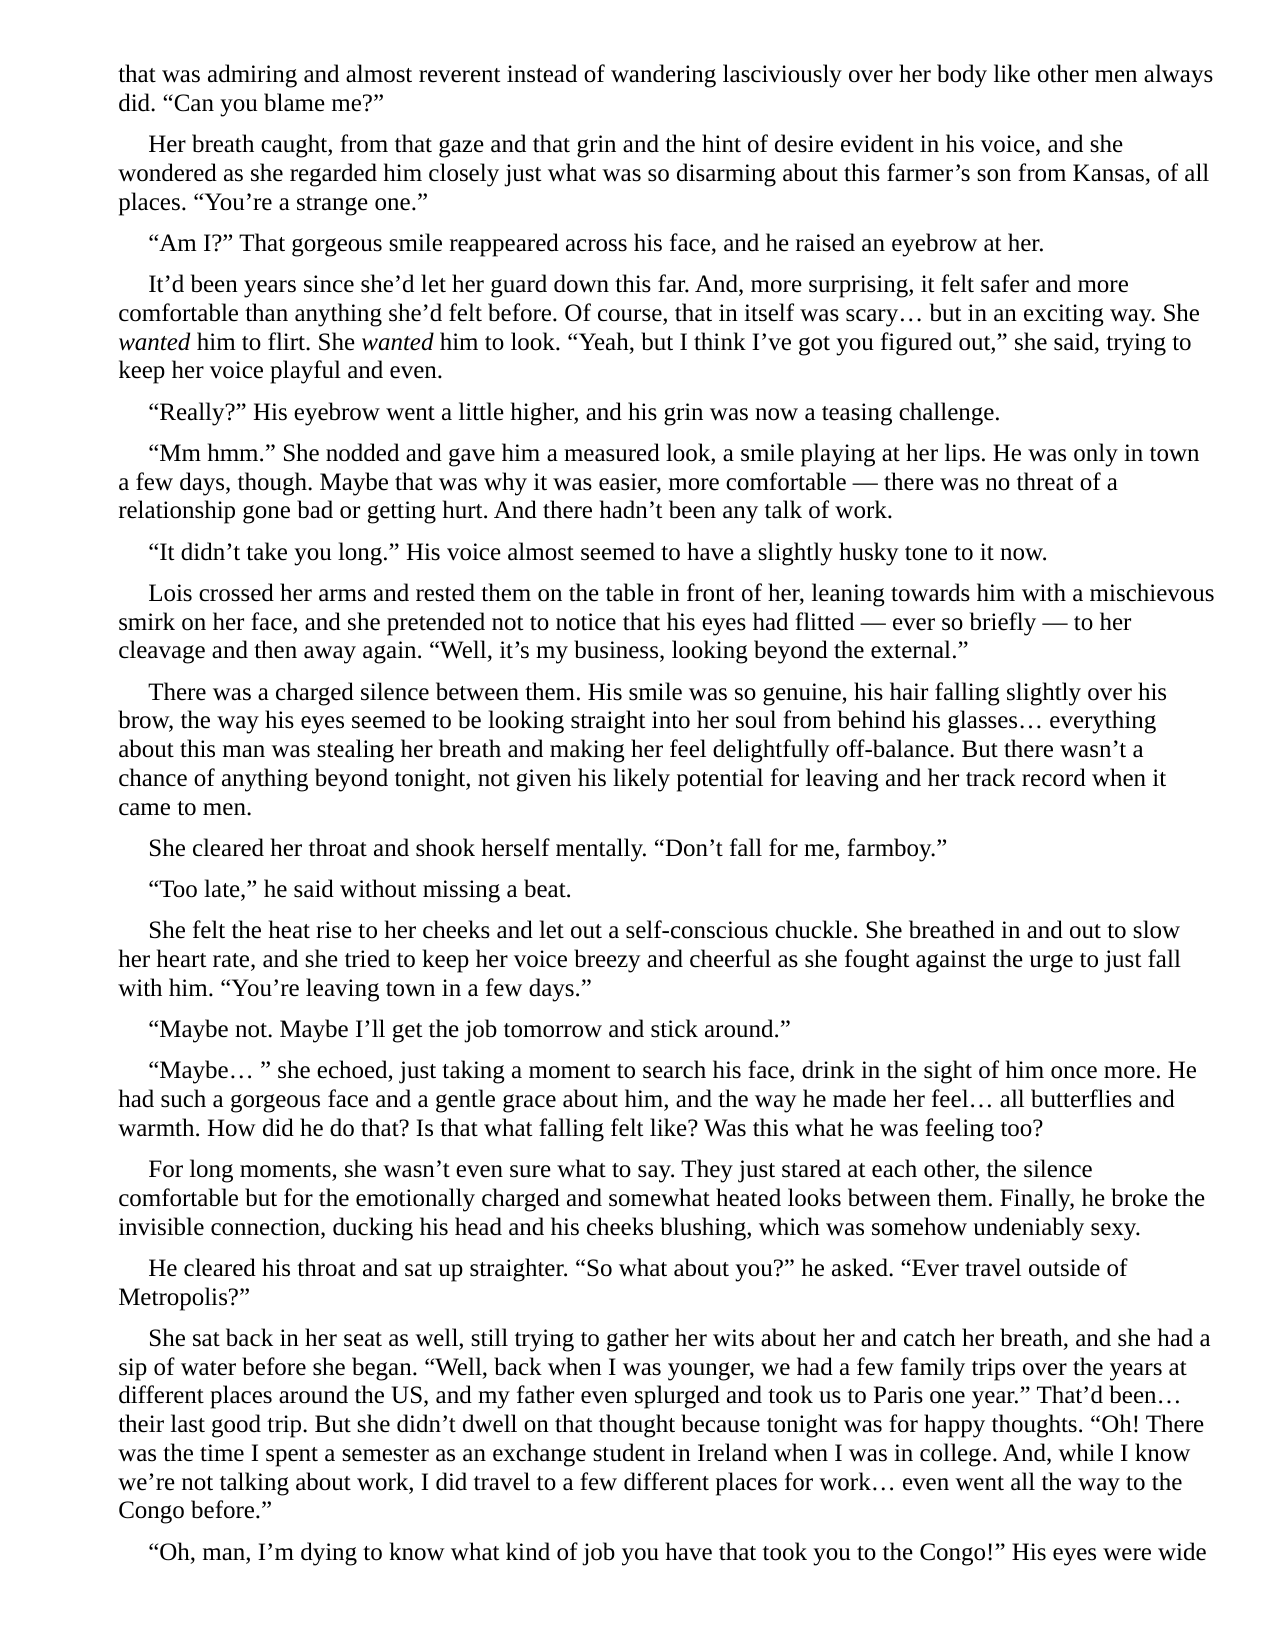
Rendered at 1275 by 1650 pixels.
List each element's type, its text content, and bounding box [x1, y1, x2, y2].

text For long moments, she wasn’t even sure what to say. They just stared at each other, the silence comfortable but for the emotionally charged and somewhat heated looks between them. Finally, he broke the invisible connection, ducking his head and his cheeks blushing, which was somehow undeniably sexy. [118, 1154, 1216, 1240]
text “Maybe… ” she echoed, just taking a moment to search his face, drink in the sight of him once more. He had such a gorgeous face and a gentle grace about him, and the way he made her feel… all butterflies and warmth. How did he do that? Is that what falling felt like? Was this what he was feeling too? [118, 1055, 1216, 1142]
text Her breath caught, from that gaze and that grin and the hint of desire evident in his voice, and she wondered as she regarded him closely just what was so disarming about this farmer’s son from Kansas, of all places. “You’re a strange one.” [118, 129, 1216, 215]
text It’d been years since she’d let her guard down this far. And, more surprising, it felt safer and more comfortable than anything she’d felt before. Of course, that in itself was scary… but in an exciting way. She wanted him to flirt. She wanted him to look. “Yeah, but I think I’ve got you figured out,” she said, trying to keep her voice playful and even. [118, 269, 1216, 384]
text that was admiring and almost reverent instead of wandering lasciviously over her body like other men always did. “Can you blame me?” [118, 59, 1216, 117]
text Lois crossed her arms and rested them on the table in front of her, leaning towards him with a mischievous smirk on her face, and she pretended not to notice that his eyes had flitted — ever so briefly — to her cleavage and then away again. “Well, it’s my business, looking beyond the external.” [118, 578, 1216, 664]
text “Too late,” he said without missing a beat. [118, 874, 1216, 903]
text “Oh, man, I’m dying to know what kind of job you have that took you to the Congo!” His eyes were wide [118, 1537, 1216, 1565]
text “It didn’t take you long.” His voice almost seemed to have a slightly husky tone to it now. [118, 537, 1216, 565]
text She sat back in her seat as well, still trying to gather her wits about her and catch her breath, and she had a sip of water before she began. “Well, back when I was younger, we had a few family trips over the years at different places around the US, and my father even splurged and took us to Paris one year.” That’d been… their last good trip. But she didn’t dwell on that thought because tonight was for happy thoughts. “Oh! There was the time I spent a semester as an exchange student in Ireland when I was in college. And, while I know we’re not talking about work, I did travel to a few different places for work… even went all the way to the Congo before.” [118, 1323, 1216, 1524]
text “Mm hmm.” She nodded and gave him a measured look, a smile playing at her lips. He was only in town a few days, though. Maybe that was why it was easier, more comfortable — there was no threat of a relationship gone bad or getting hurt. And there hadn’t been any talk of work. [118, 438, 1216, 524]
text There was a charged silence between them. His smile was so genuine, his hair falling slightly over his brow, the way his eyes seemed to be looking straight into her soul from behind his glasses… everything about this man was stealing her breath and making her feel delightfully off-balance. But there wasn’t a chance of anything beyond tonight, not given his likely potential for leaving and her track record when it came to men. [118, 677, 1216, 820]
text “Really?” His eyebrow went a little higher, and his grin was now a teasing challenge. [118, 397, 1216, 425]
text He cleared his throat and sat up straighter. “So what about you?” he asked. “Ever travel outside of Metropolis?” [118, 1253, 1216, 1310]
text She felt the heat rise to her cheeks and let out a self-conscious chuckle. She breathed in and out to slow her heart rate, and she tried to keep her voice breezy and cheerful as she fought against the urge to just fall with him. “You’re leaving town in a few days.” [118, 915, 1216, 1002]
text “Am I?” That gorgeous smile reappeared across his face, and he raised an eyebrow at her. [118, 228, 1216, 257]
text “Maybe not. Maybe I’ll get the job tomorrow and stick around.” [118, 1014, 1216, 1043]
text She cleared her throat and shook herself mentally. “Don’t fall for me, farmboy.” [118, 833, 1216, 862]
